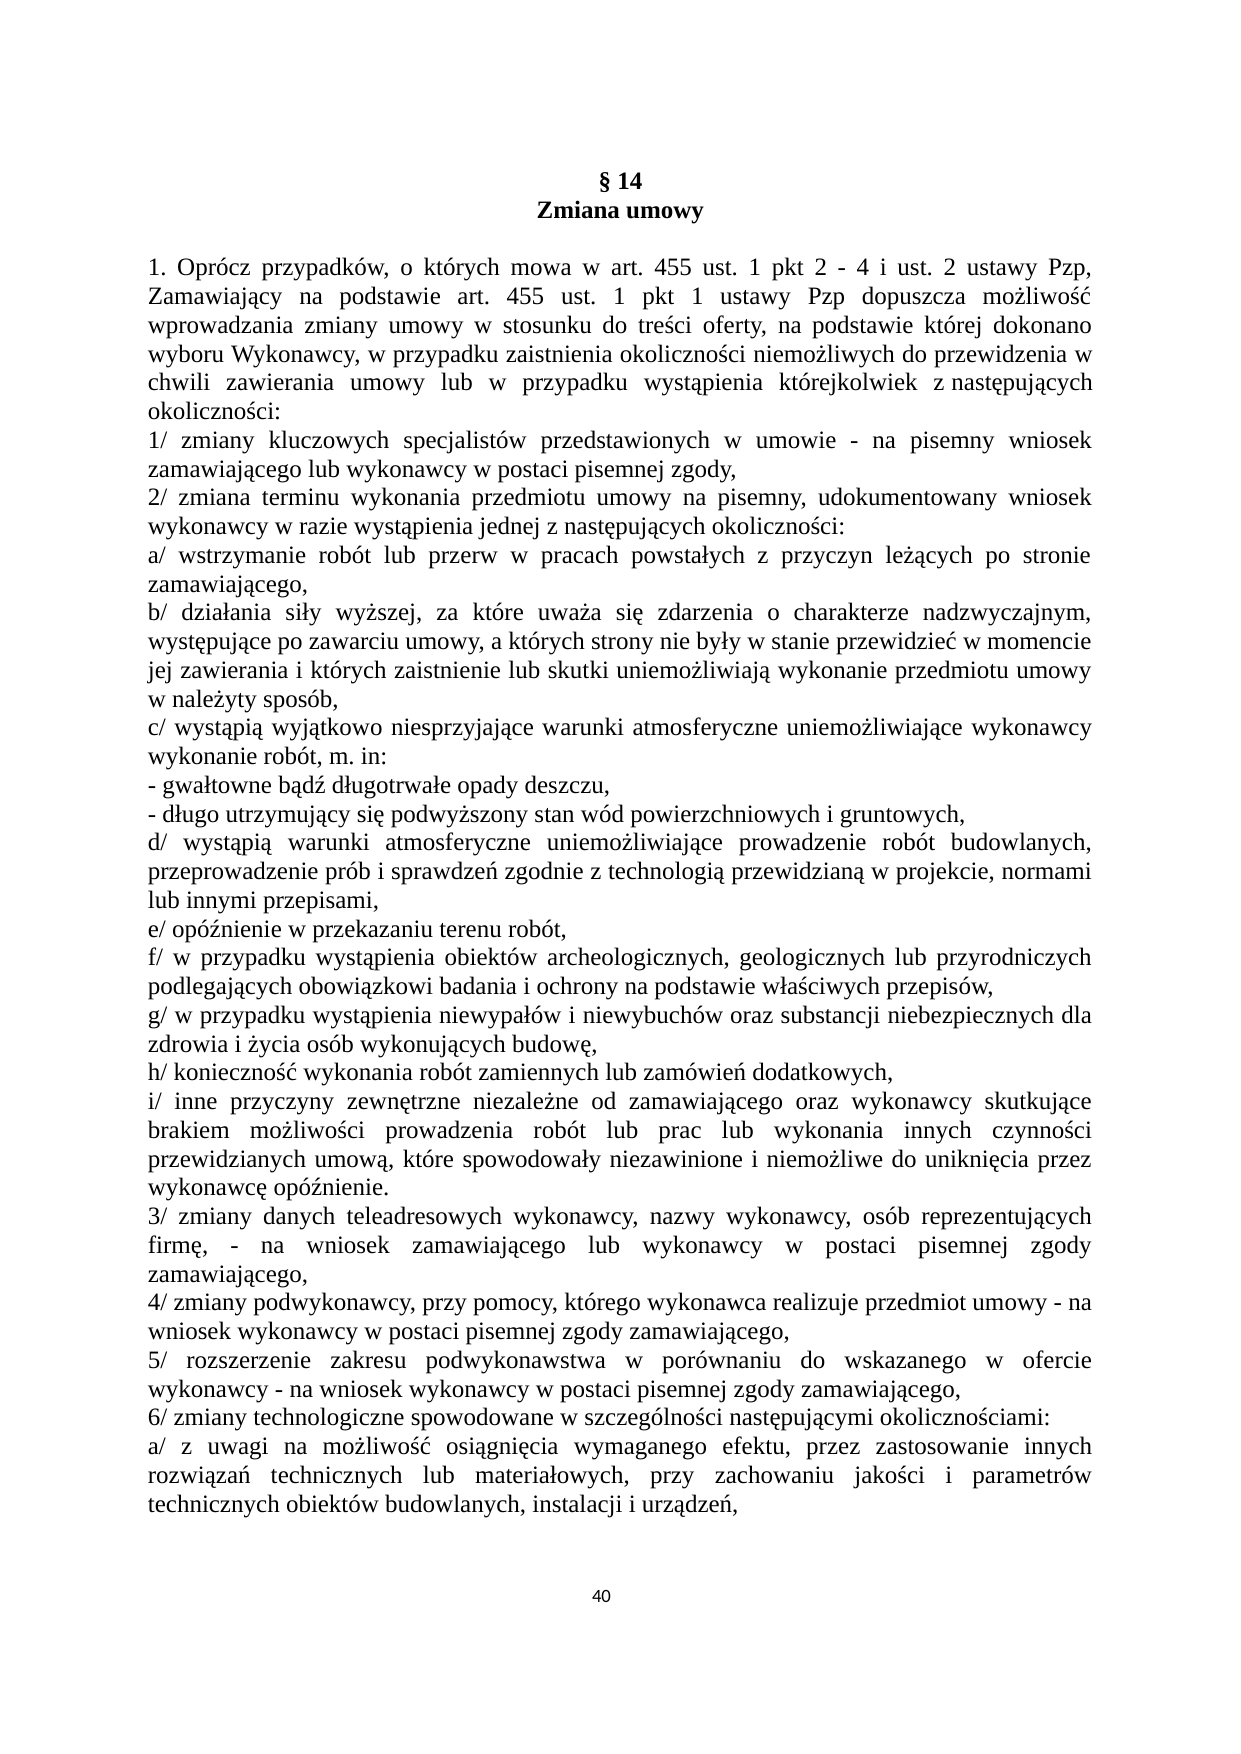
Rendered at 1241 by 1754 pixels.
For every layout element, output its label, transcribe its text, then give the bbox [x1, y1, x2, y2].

text a/ wstrzymanie robót lub przerw w pracach powstałych z przyczyn leżących po stronie zamawiającego, [148, 540, 1093, 597]
text § 14 [148, 166, 1093, 195]
text 2/ zmiana terminu wykonania przedmiotu umowy na pisemny, udokumentowany wniosek wykonawcy w razie wystąpienia jednej z następujących okoliczności: [148, 482, 1093, 540]
text - długo utrzymujący się podwyższony stan wód powierzchniowych i gruntowych, [148, 799, 1093, 827]
text 1. Oprócz przypadków, o których mowa w art. 455 ust. 1 pkt 2 - 4 i ust. 2 ustawy Pzp, Zamawiający na podstawie art. 455 ust. 1 pkt 1 ustawy Pzp dopuszcza możliwość wprowadzania zmiany umowy w stosunku do treści oferty, na podstawie której dokonano wyboru Wykonawcy, w przypadku zaistnienia okoliczności niemożliwych do przewidzenia w chwili zawierania umowy lub w przypadku wystąpienia którejkolwiek z następujących okoliczności: [148, 252, 1093, 425]
text c/ wystąpią wyjątkowo niesprzyjające warunki atmosferyczne uniemożliwiające wykonawcy wykonanie robót, m. in: [148, 712, 1093, 770]
text h/ konieczność wykonania robót zamiennych lub zamówień dodatkowych, [148, 1057, 1093, 1086]
text i/ inne przyczyny zewnętrzne niezależne od zamawiającego oraz wykonawcy skutkujące brakiem możliwości prowadzenia robót lub prac lub wykonania innych czynności przewidzianych umową, które spowodowały niezawinione i niemożliwe do uniknięcia przez wykonawcę opóźnienie. [148, 1086, 1093, 1201]
text Zmiana umowy [148, 195, 1093, 224]
text e/ opóźnienie w przekazaniu terenu robót, [148, 914, 1093, 942]
text 6/ zmiany technologiczne spowodowane w szczególności następującymi okolicznościami: [148, 1402, 1093, 1431]
text 1/ zmiany kluczowych specjalistów przedstawionych w umowie - na pisemny wniosek zamawiającego lub wykonawcy w postaci pisemnej zgody, [148, 425, 1093, 482]
text b/ działania siły wyższej, za które uważa się zdarzenia o charakterze nadzwyczajnym, występujące po zawarciu umowy, a których strony nie były w stanie przewidzieć w momencie jej zawierania i których zaistnienie lub skutki uniemożliwiają wykonanie przedmiotu umowy w należyty sposób, [148, 597, 1093, 712]
text a/ z uwagi na możliwość osiągnięcia wymaganego efektu, przez zastosowanie innych rozwiązań technicznych lub materiałowych, przy zachowaniu jakości i parametrów technicznych obiektów budowlanych, instalacji i urządzeń, [148, 1431, 1093, 1517]
text d/ wystąpią warunki atmosferyczne uniemożliwiające prowadzenie robót budowlanych, przeprowadzenie prób i sprawdzeń zgodnie z technologią przewidzianą w projekcie, normami lub innymi przepisami, [148, 827, 1093, 914]
text g/ w przypadku wystąpienia niewypałów i niewybuchów oraz substancji niebezpiecznych dla zdrowia i życia osób wykonujących budowę, [148, 1000, 1093, 1057]
text 4/ zmiany podwykonawcy, przy pomocy, którego wykonawca realizuje przedmiot umowy - na wniosek wykonawcy w postaci pisemnej zgody zamawiającego, [148, 1287, 1093, 1345]
text 5/ rozszerzenie zakresu podwykonawstwa w porównaniu do wskazanego w ofercie wykonawcy - na wniosek wykonawcy w postaci pisemnej zgody zamawiającego, [148, 1345, 1093, 1402]
text - gwałtowne bądź długotrwałe opady deszczu, [148, 770, 1093, 799]
text f/ w przypadku wystąpienia obiektów archeologicznych, geologicznych lub przyrodniczych podlegających obowiązkowi badania i ochrony na podstawie właściwych przepisów, [148, 942, 1093, 1000]
text 3/ zmiany danych teleadresowych wykonawcy, nazwy wykonawcy, osób reprezentujących firmę, - na wniosek zamawiającego lub wykonawcy w postaci pisemnej zgody zamawiającego, [148, 1201, 1093, 1287]
